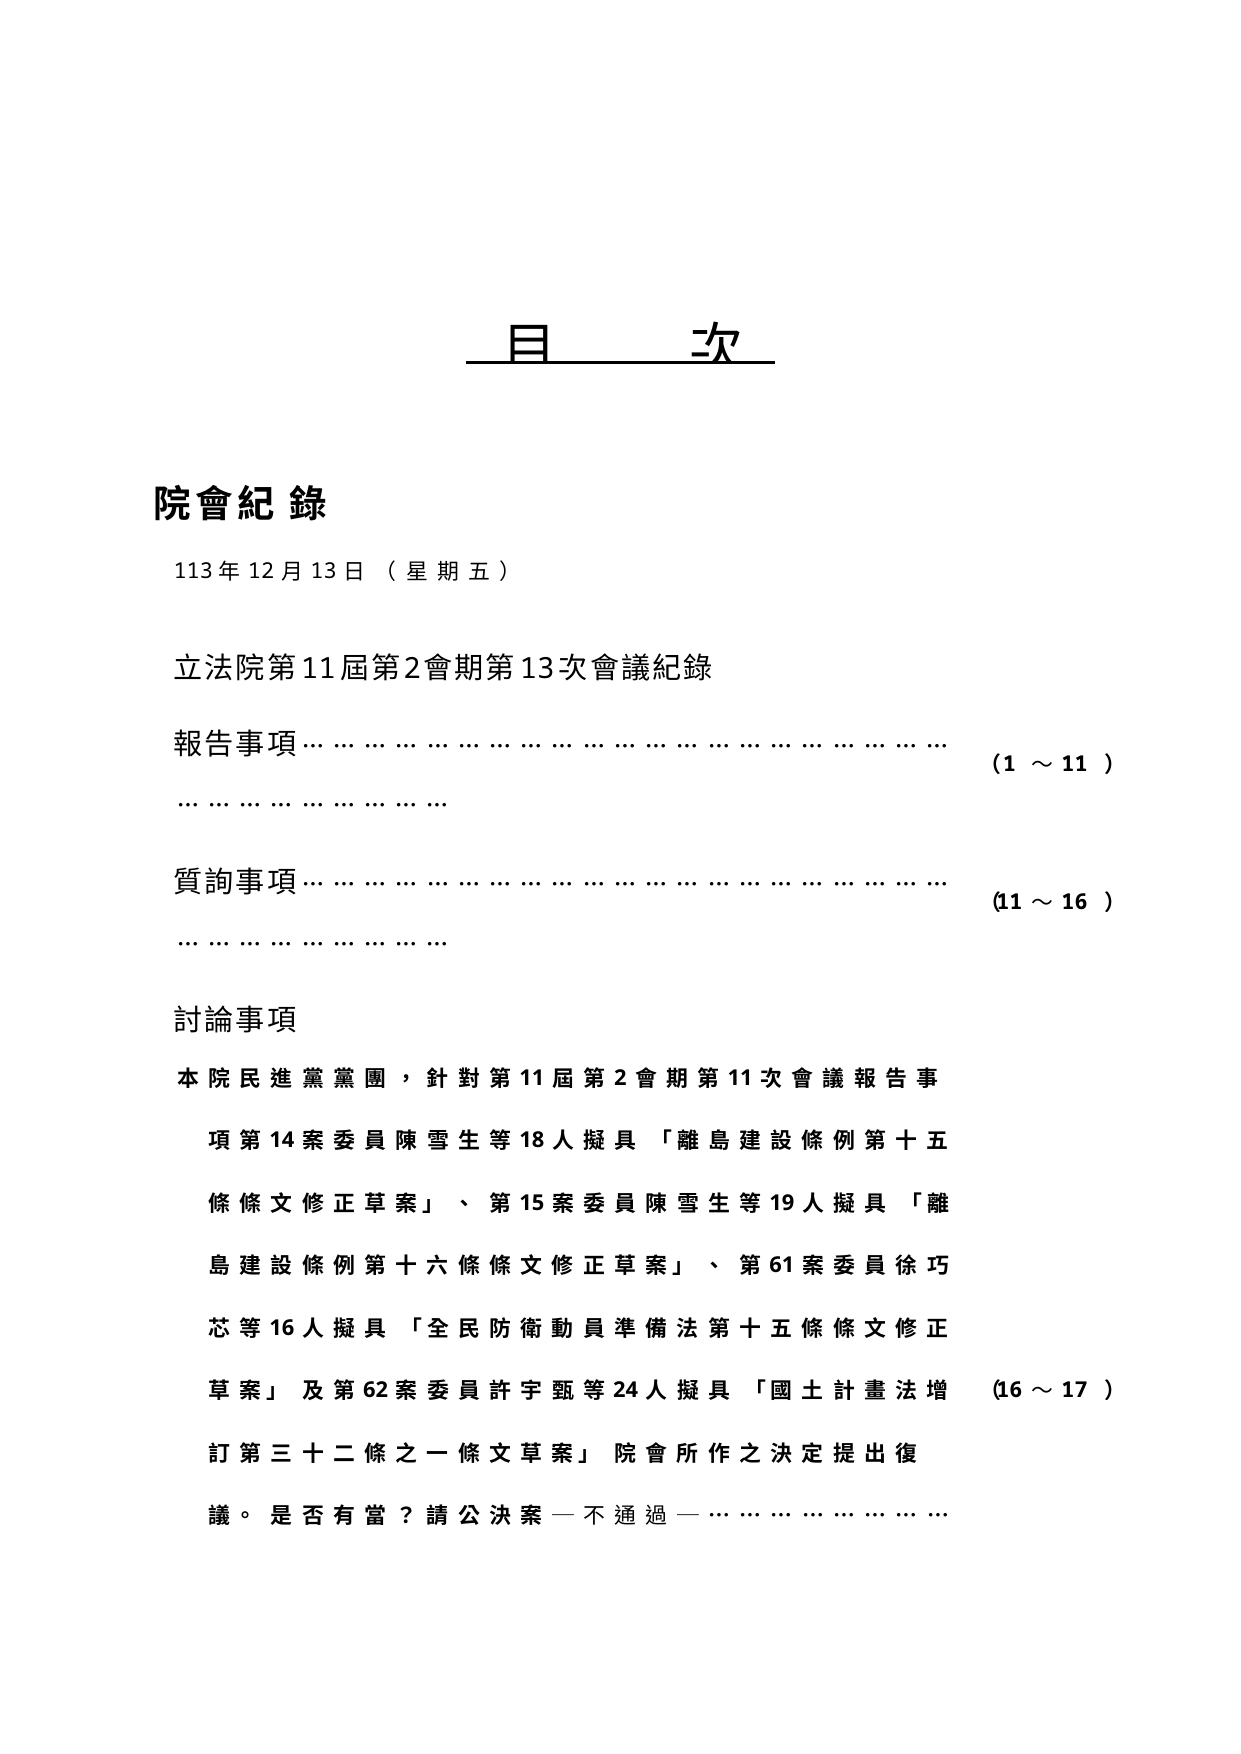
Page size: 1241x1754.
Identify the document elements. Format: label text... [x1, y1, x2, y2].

table_cell 立法院第11屆第2會期第13次會議紀錄 [150, 618, 967, 694]
table_cell [1091, 618, 1108, 694]
table_cell （ [967, 694, 986, 832]
table_cell [1091, 970, 1108, 1046]
table_cell 質詢事項……………………………………………………………………………… [150, 832, 967, 970]
table_cell [967, 618, 986, 694]
table_cell （ [967, 832, 986, 970]
table_cell 11 [1053, 694, 1091, 832]
table_cell 本院民進黨黨團，針對第11屆第2會期第11次會議報告事項第14案委員陳雪生等18人擬具「離島建設條例第十五條條文修正草案」、第15案委員陳雪生等19人擬具「離島建設條例第十六條條文修正草案」、第61案委員徐巧芯等16人擬具「全民防衛動員準備法第十五條條文修正草案」及第62案委員許宇甄等24人擬具「國土計畫法增訂第三十二條之一條文草案」院會所作之決定提出復議。是否有當？請公決案─不通過─…………………… [150, 1046, 967, 1546]
table_cell [1023, 970, 1053, 1046]
table_cell 11 [986, 832, 1023, 970]
table_cell 16 [986, 1046, 1023, 1546]
table_cell 討論事項 [150, 970, 967, 1046]
table_cell [986, 618, 1023, 694]
table_cell （ [967, 1046, 986, 1546]
table_cell [967, 970, 986, 1046]
table_cell ） [1091, 832, 1108, 970]
table_cell ） [1091, 1046, 1108, 1546]
table_header 院會紀錄 113年12月13日（星期五） [150, 443, 1108, 618]
table_cell 16 [1053, 832, 1091, 970]
table_cell 1 [986, 694, 1023, 832]
table_cell ～ [1023, 832, 1053, 970]
table_header 目 次 [466, 281, 774, 361]
table_cell ） [1091, 694, 1108, 832]
table_cell ～ [1023, 1046, 1053, 1546]
table_cell ～ [1023, 694, 1053, 832]
table_cell 17 [1053, 1046, 1091, 1546]
table_cell [1053, 618, 1091, 694]
table_cell 報告事項……………………………………………………………………………… [150, 694, 967, 832]
table_cell [1053, 970, 1091, 1046]
table_cell [986, 970, 1023, 1046]
table_cell [1023, 618, 1053, 694]
